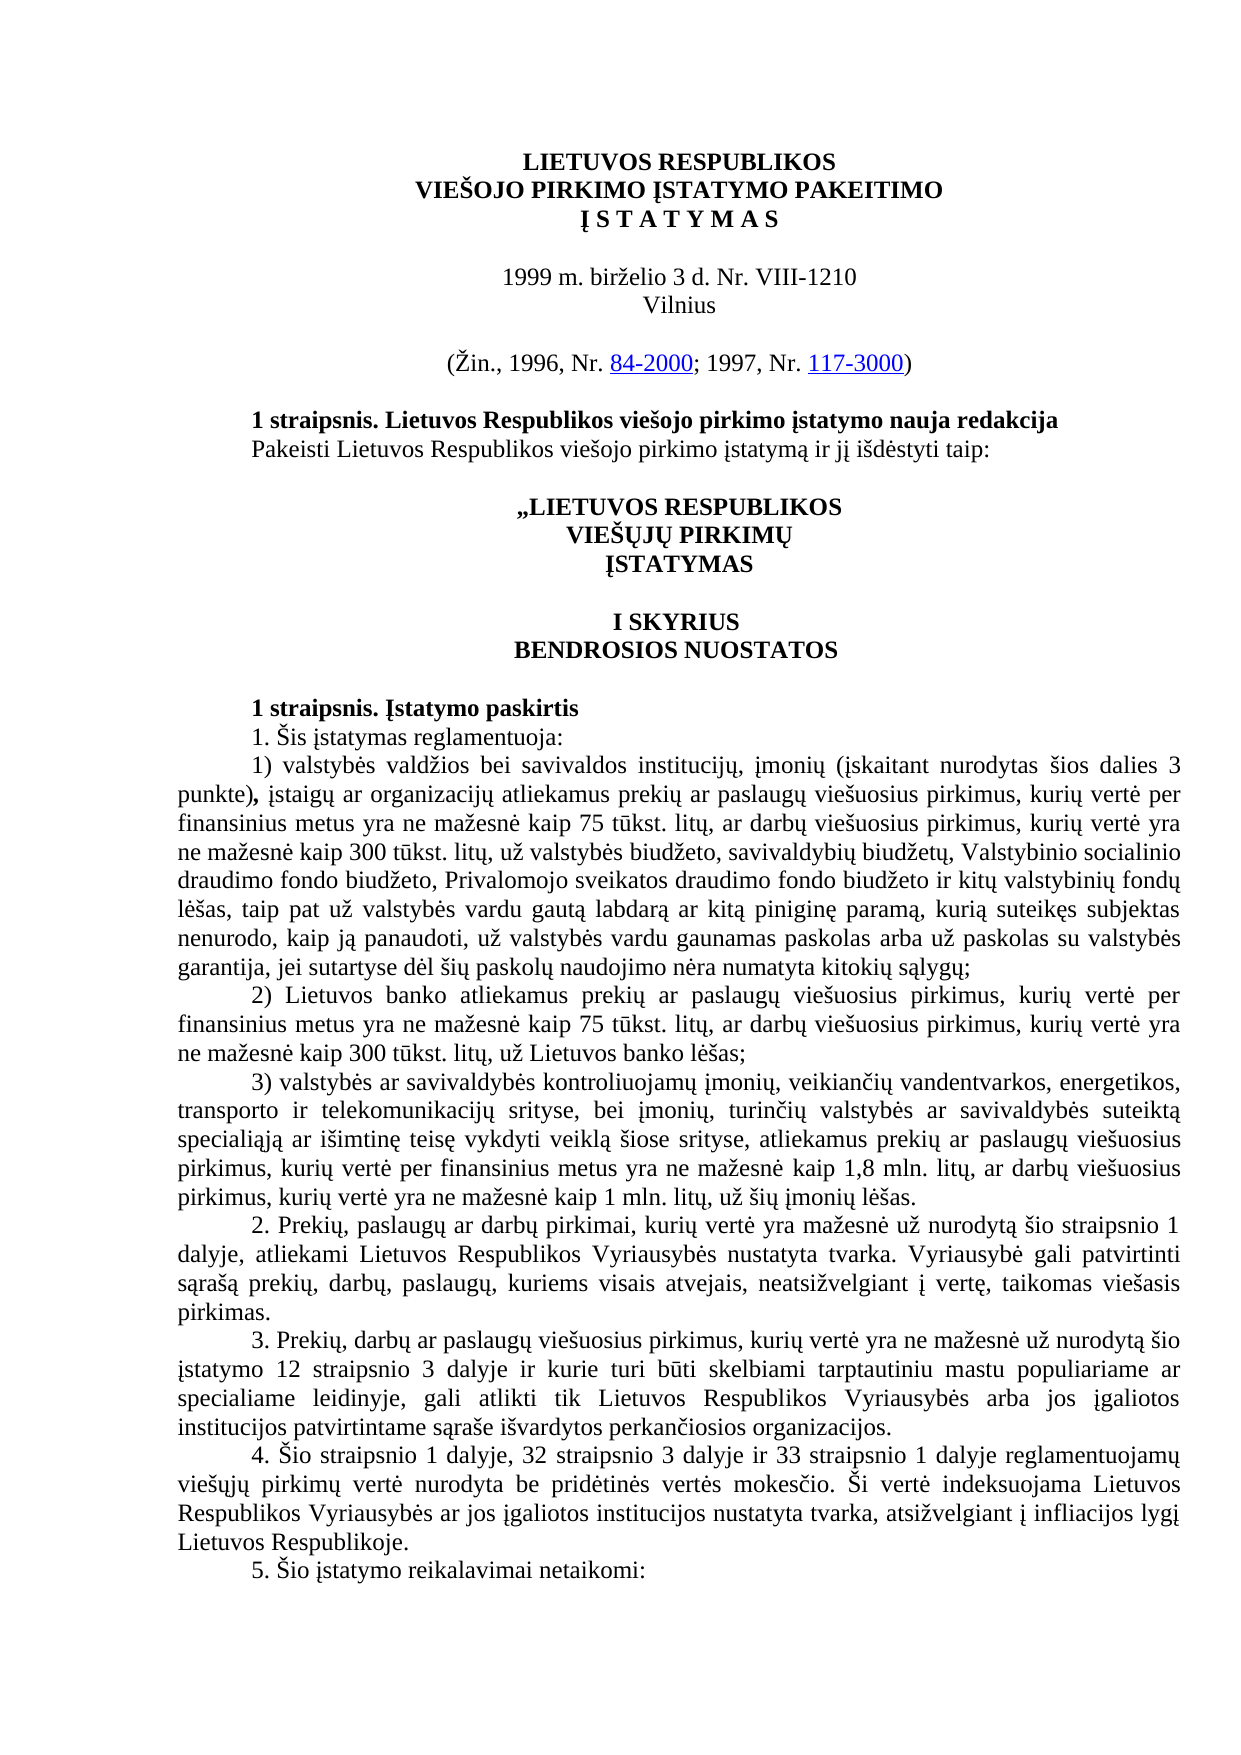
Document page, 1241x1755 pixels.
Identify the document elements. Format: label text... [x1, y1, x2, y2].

text VIEŠOJO PIRKIMO ĮSTATYMO PAKEITIMO [177, 176, 1181, 204]
text VIEŠŲJŲ PIRKIMŲ [177, 521, 1181, 549]
text „LIETUVOS RESPUBLIKOS [177, 492, 1181, 521]
text 1 straipsnis. Lietuvos Respublikos viešojo pirkimo įstatymo nauja redakcija [177, 406, 1181, 434]
text 1. Šis įstatymas reglamentuoja: [177, 722, 1181, 751]
text Vilnius [177, 291, 1181, 319]
text 3. Prekių, darbų ar paslaugų viešuosius pirkimus, kurių vertė yra ne mažesnė už nurodytą šio įstatymo 12 straipsnio 3 dalyje ir kurie turi būti skelbiami tarptautiniu mastu populiariame ar specialiame leidinyje, gali atlikti tik Lietuvos Respublikos Vyriausybės arba jos įgaliotos institucijos patvirtintame sąraše išvardytos perkančiosios organizacijos. [177, 1326, 1181, 1441]
text LIETUVOS RESPUBLIKOS [177, 147, 1181, 176]
text ĮSTATYMAS [177, 549, 1181, 578]
text (Žin., 1996, Nr. 84-2000; 1997, Nr. 117-3000) [177, 348, 1181, 377]
text 1) valstybės valdžios bei savivaldos institucijų, įmonių (įskaitant nurodytas šios dalies 3 punkte), įstaigų ar organizacijų atliekamus prekių ar paslaugų viešuosius pirkimus, kurių vertė per finansinius metus yra ne mažesnė kaip 75 tūkst. litų, ar darbų viešuosius pirkimus, kurių vertė yra ne mažesnė kaip 300 tūkst. litų, už valstybės biudžeto, savivaldybių biudžetų, Valstybinio socialinio draudimo fondo biudžeto, Privalomojo sveikatos draudimo fondo biudžeto ir kitų valstybinių fondų lėšas, taip pat už valstybės vardu gautą labdarą ar kitą piniginę paramą, kurią suteikęs subjektas nenurodo, kaip ją panaudoti, už valstybės vardu gaunamas paskolas arba už paskolas su valstybės garantija, jei sutartyse dėl šių paskolų naudojimo nėra numatyta kitokių sąlygų; [177, 751, 1181, 981]
text Pakeisti Lietuvos Respublikos viešojo pirkimo įstatymą ir jį išdėstyti taip: [177, 434, 1181, 463]
text BENDROSIOS NUOSTATOS [177, 636, 1181, 664]
text 2) Lietuvos banko atliekamus prekių ar paslaugų viešuosius pirkimus, kurių vertė per finansinius metus yra ne mažesnė kaip 75 tūkst. litų, ar darbų viešuosius pirkimus, kurių vertė yra ne mažesnė kaip 300 tūkst. litų, už Lietuvos banko lėšas; [177, 981, 1181, 1067]
text 1999 m. birželio 3 d. Nr. VIII-1210 [177, 262, 1181, 291]
text 5. Šio įstatymo reikalavimai netaikomi: [177, 1556, 1181, 1584]
text I SKYRIUS [177, 607, 1181, 636]
text 4. Šio straipsnio 1 dalyje, 32 straipsnio 3 dalyje ir 33 straipsnio 1 dalyje reglamentuojamų viešųjų pirkimų vertė nurodyta be pridėtinės vertės mokesčio. Ši vertė indeksuojama Lietuvos Respublikos Vyriausybės ar jos įgaliotos institucijos nustatyta tvarka, atsižvelgiant į infliacijos lygį Lietuvos Respublikoje. [177, 1441, 1181, 1556]
text Į S T A T Y M A S [177, 204, 1181, 233]
text 3) valstybės ar savivaldybės kontroliuojamų įmonių, veikiančių vandentvarkos, energetikos, transporto ir telekomunikacijų srityse, bei įmonių, turinčių valstybės ar savivaldybės suteiktą specialiąją ar išimtinę teisę vykdyti veiklą šiose srityse, atliekamus prekių ar paslaugų viešuosius pirkimus, kurių vertė per finansinius metus yra ne mažesnė kaip 1,8 mln. litų, ar darbų viešuosius pirkimus, kurių vertė yra ne mažesnė kaip 1 mln. litų, už šių įmonių lėšas. [177, 1067, 1181, 1211]
text 2. Prekių, paslaugų ar darbų pirkimai, kurių vertė yra mažesnė už nurodytą šio straipsnio 1 dalyje, atliekami Lietuvos Respublikos Vyriausybės nustatyta tvarka. Vyriausybė gali patvirtinti sąrašą prekių, darbų, paslaugų, kuriems visais atvejais, neatsižvelgiant į vertę, taikomas viešasis pirkimas. [177, 1211, 1181, 1326]
text 1 straipsnis. Įstatymo paskirtis [177, 693, 1181, 722]
